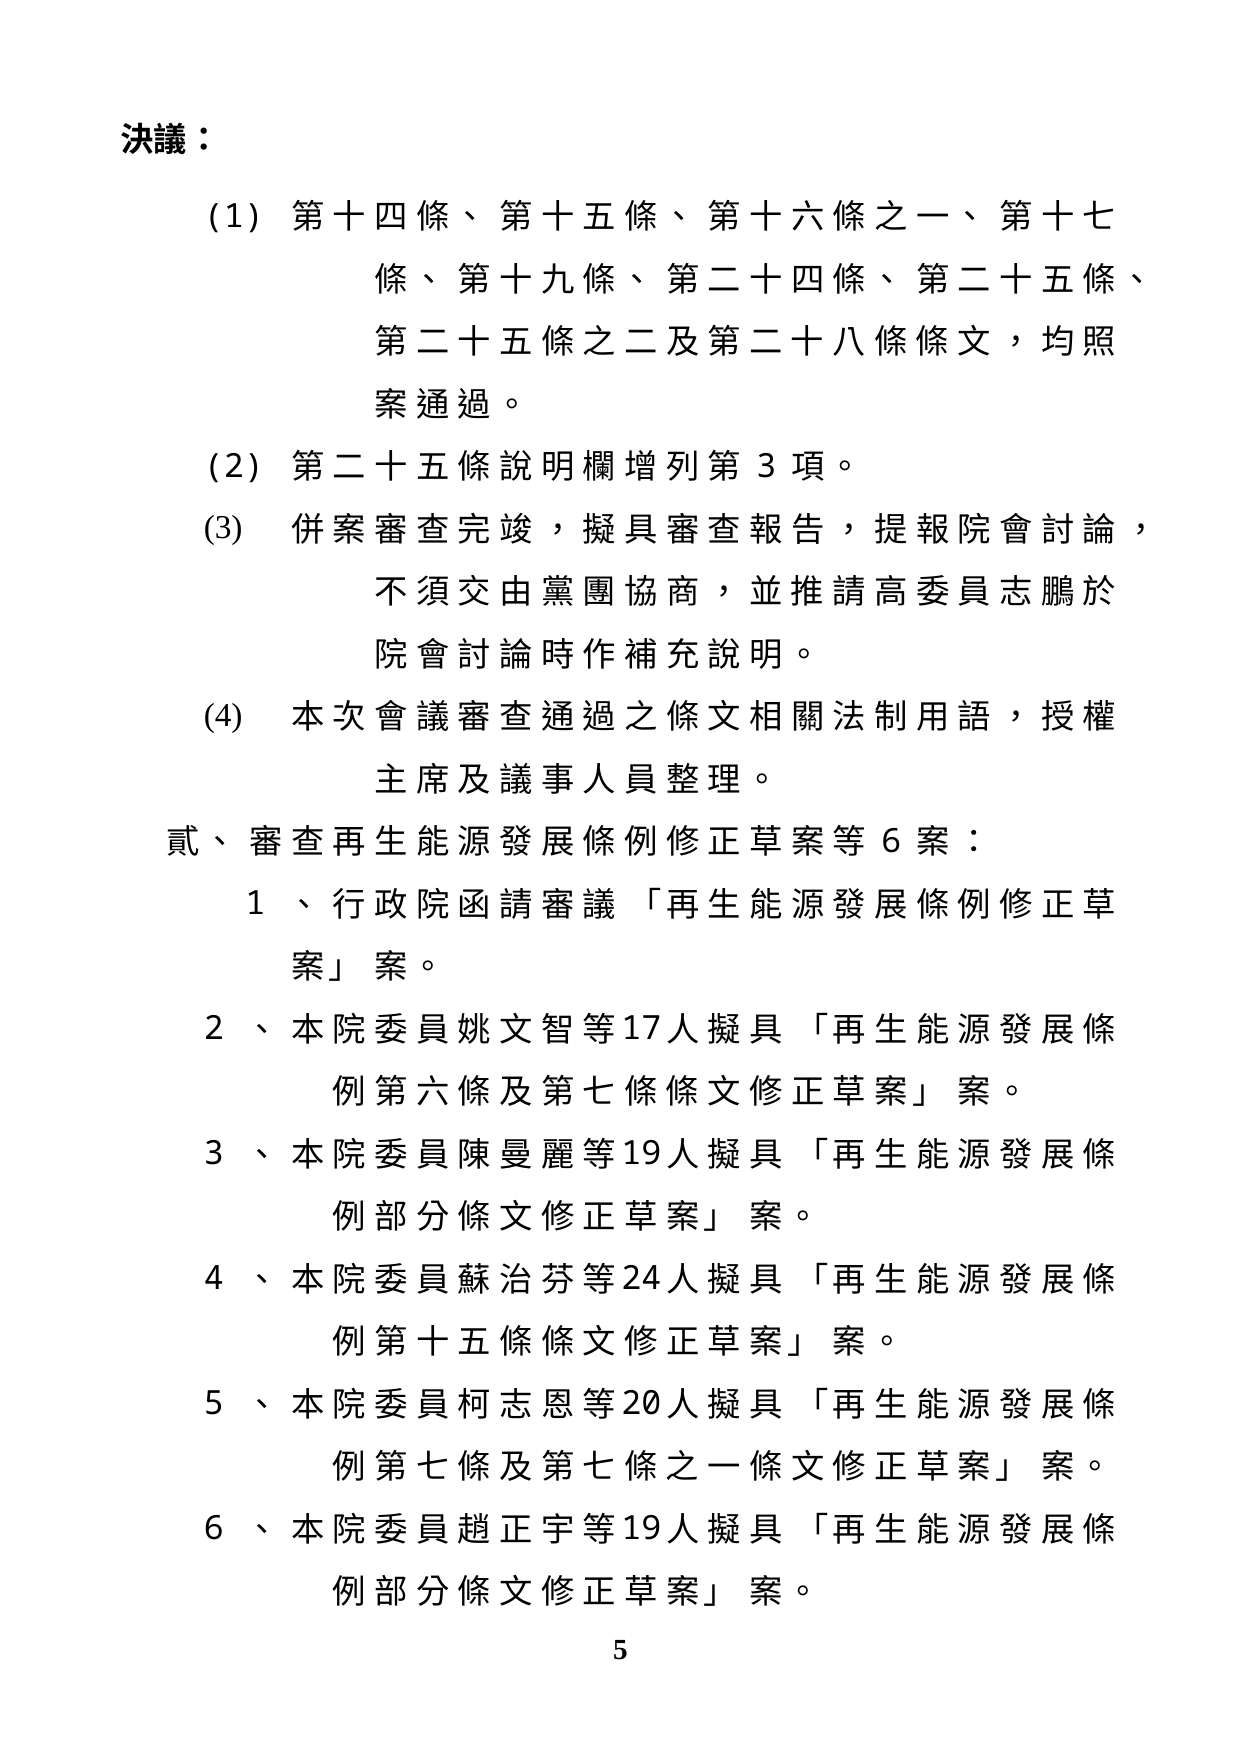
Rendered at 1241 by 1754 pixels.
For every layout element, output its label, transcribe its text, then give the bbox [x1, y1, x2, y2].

list 第十四條、第十五條、第十六條之一、第十七條、第十九條、第二十四條、第二十五條、第二十五條之二及第二十八條條文，均照案通過。 [183, 173, 1120, 423]
list 本院委員趙正宇等19人擬具「再生能源發展條例部分條文修正草案」案。 [179, 1485, 1120, 1610]
list 本次會議審查通過之條文相關法制用語，授權主席及議事人員整理。 [183, 673, 1120, 798]
list 第二十五條說明欄增列第3項。 [183, 423, 1120, 485]
list 本院委員蘇治芬等24人擬具「再生能源發展條例第十五條條文修正草案」案。 [179, 1235, 1120, 1360]
list 行政院函請審議「再生能源發展條例修正草案」案。 [229, 860, 1120, 985]
list 併案審查完竣，擬具審查報告，提報院會討論，不須交由黨團協商，並推請高委員志鵬於院會討論時作補充說明。 [183, 485, 1120, 673]
list 審查再生能源發展條例修正草案等6案： [151, 798, 1120, 860]
list 本院委員姚文智等17人擬具「再生能源發展條例第六條及第七條條文修正草案」案。 [179, 985, 1120, 1110]
list 本院委員陳曼麗等19人擬具「再生能源發展條例部分條文修正草案」案。 [179, 1110, 1120, 1235]
list 本院委員柯志恩等20人擬具「再生能源發展條例第七條及第七條之一條文修正草案」案。 [179, 1360, 1120, 1485]
text 決議： [120, 110, 1120, 162]
